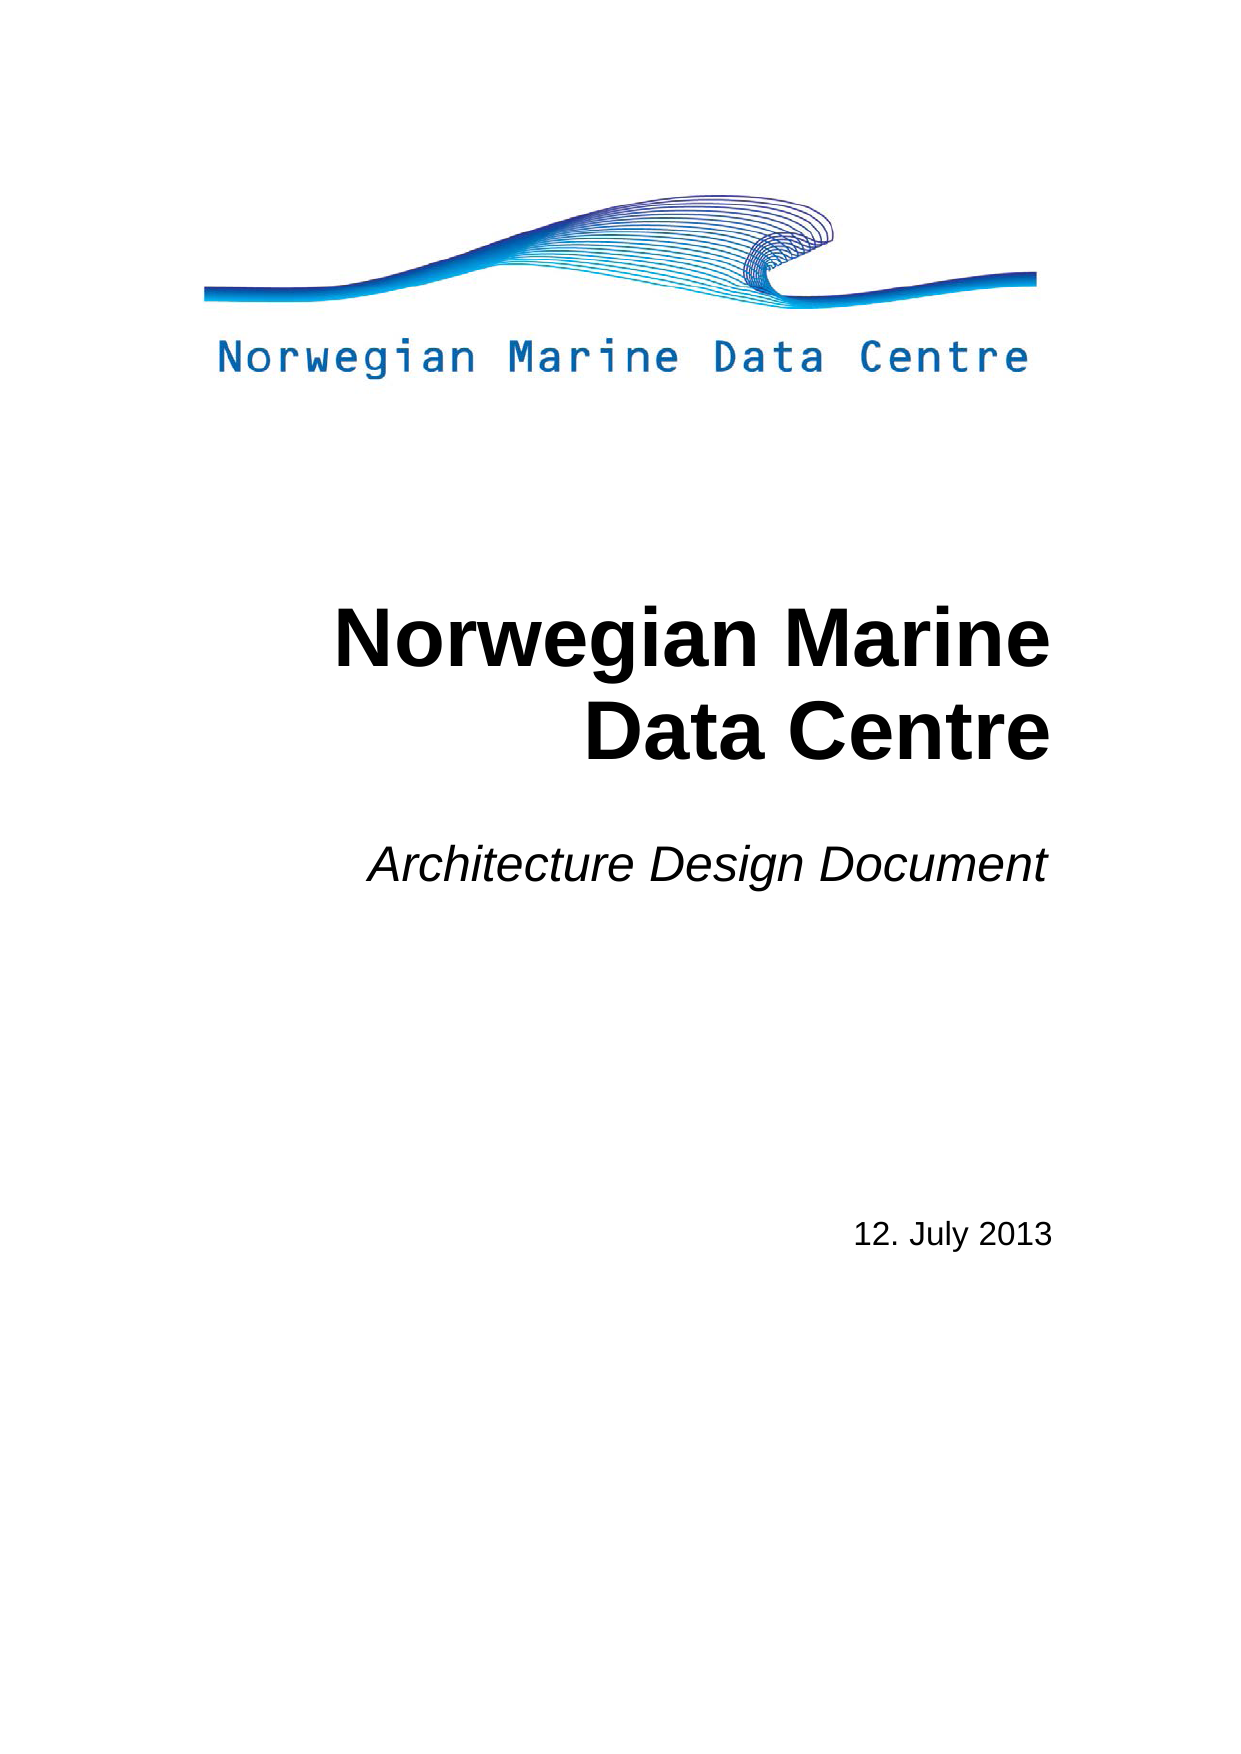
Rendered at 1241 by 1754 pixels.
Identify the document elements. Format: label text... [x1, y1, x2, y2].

subtitle Architecture Design Document [276, 836, 1052, 892]
picture [187, 177, 1053, 396]
title Norwegian Marine Data Centre [188, 591, 1052, 777]
text 12. July 2013 [188, 1215, 1052, 1252]
